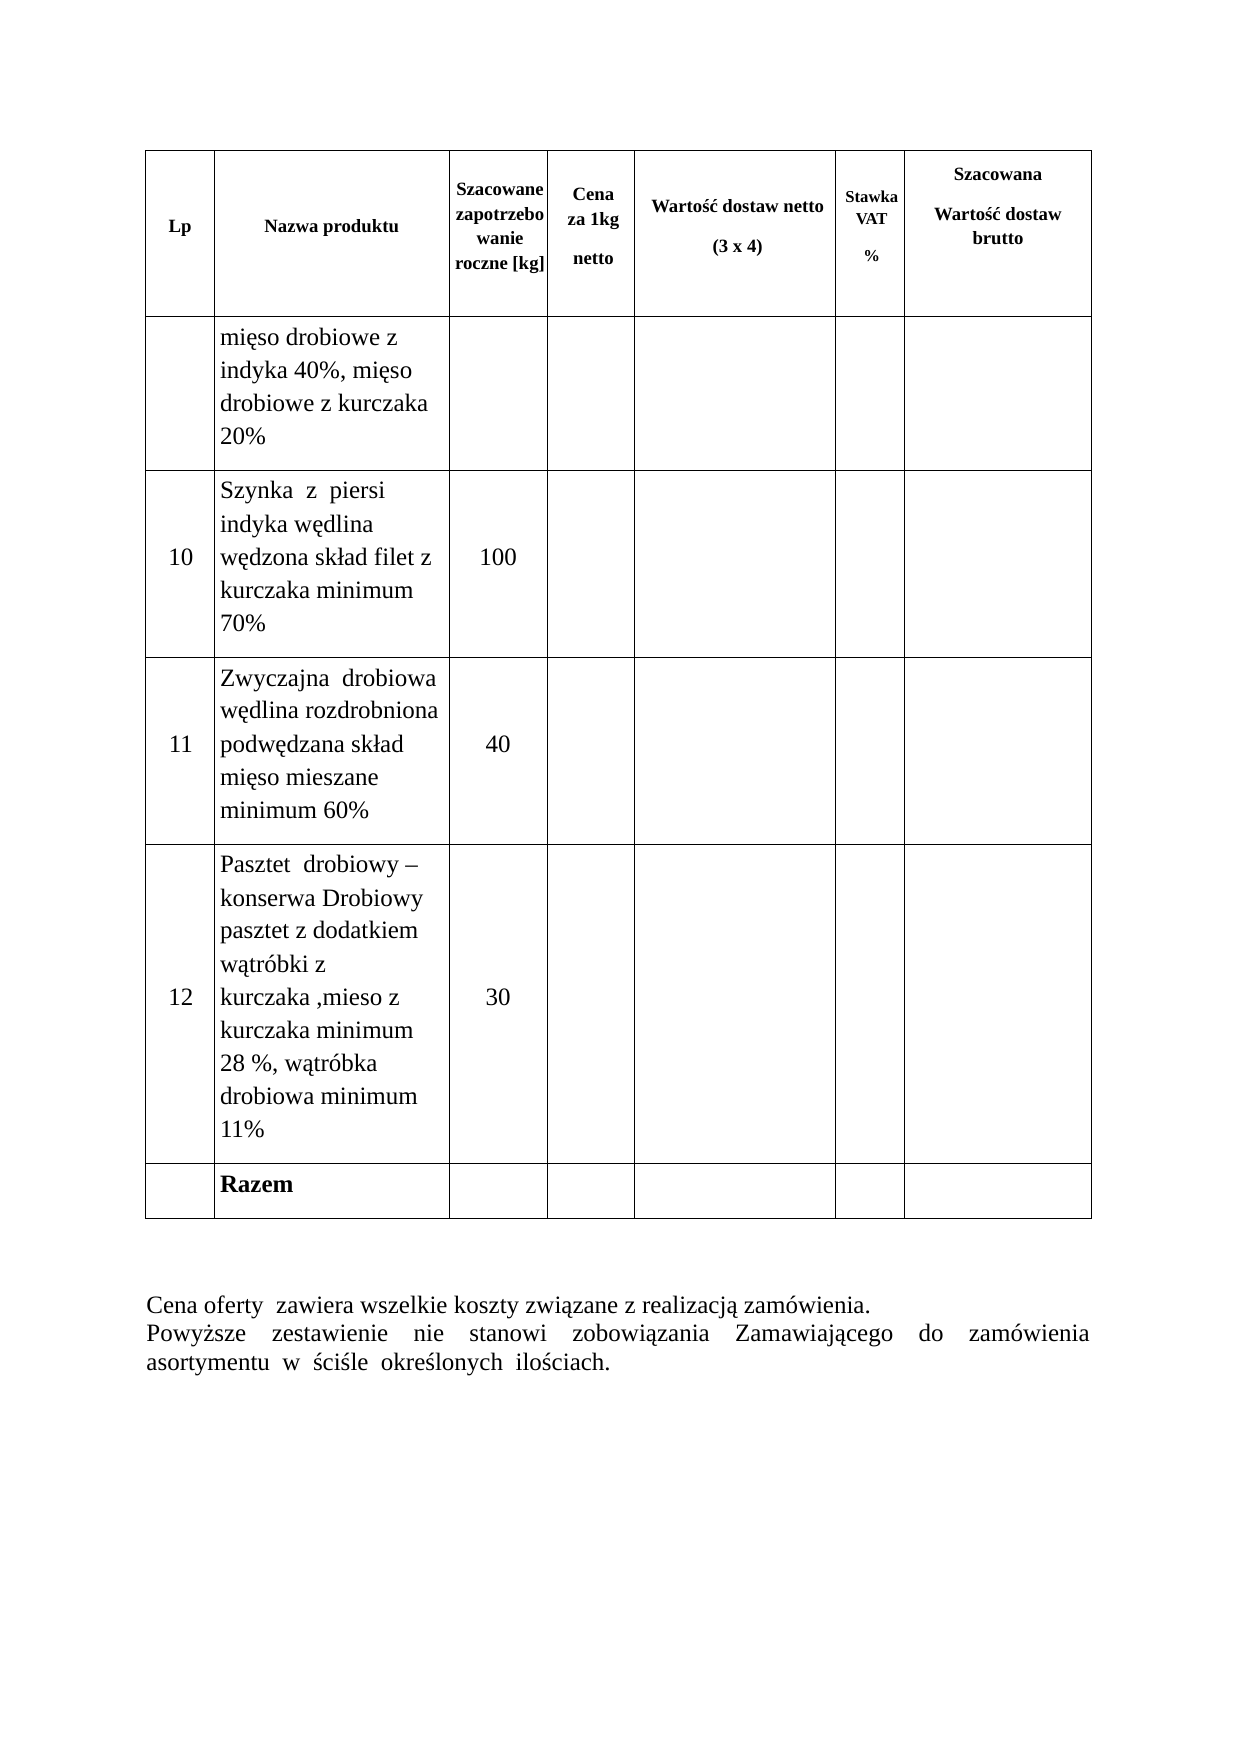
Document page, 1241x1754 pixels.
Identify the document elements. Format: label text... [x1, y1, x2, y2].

table_cell [635, 1164, 835, 1218]
text Powyższe zestawienie nie stanowi zobowiązania Zamawiającego do zamówienia asortymentu w ściśle określonych ilościach. [146, 1318, 1090, 1376]
table_cell mięso drobiowe z indyka 40%, mięso drobiowe z kurczaka 20% [215, 317, 449, 470]
table_cell [836, 845, 904, 1163]
table_cell [905, 845, 1091, 1163]
table_cell 10 [146, 471, 214, 657]
table_cell Zwyczajna drobiowa wędlina rozdrobniona podwędzana skład mięso mieszane minimum 60% [215, 658, 449, 844]
table_cell [146, 317, 214, 470]
table_cell [905, 317, 1091, 470]
text Cena oferty zawiera wszelkie koszty związane z realizacją zamówienia. [146, 1290, 1090, 1318]
table_header Lp [146, 151, 214, 316]
table_header Cena za 1kg netto [548, 151, 634, 316]
table_cell [905, 1164, 1091, 1218]
table_header Stawka VAT % [836, 151, 904, 316]
table_cell [635, 471, 835, 657]
table_cell [836, 471, 904, 657]
table_cell 12 [146, 845, 214, 1163]
table_cell [836, 317, 904, 470]
table_cell 11 [146, 658, 214, 844]
table_cell 40 [450, 658, 547, 844]
table_cell 100 [450, 471, 547, 657]
table_header Szacowane zapotrzebowanie roczne [kg] [450, 151, 547, 316]
table_cell 30 [450, 845, 547, 1163]
table_cell [146, 1164, 214, 1218]
table_cell Pasztet drobiowy – konserwa Drobiowy pasztet z dodatkiem wątróbki z kurczaka ,mieso z kurczaka minimum 28 %, wątróbka drobiowa minimum 11% [215, 845, 449, 1163]
table_cell [450, 317, 547, 470]
table_header Nazwa produktu [215, 151, 449, 316]
table_cell [548, 845, 634, 1163]
table_cell [905, 471, 1091, 657]
table_cell [635, 317, 835, 470]
table_header Szacowana Wartość dostaw brutto [905, 151, 1091, 316]
table_cell [635, 845, 835, 1163]
table_cell [450, 1164, 547, 1218]
table_cell [836, 1164, 904, 1218]
table_cell [548, 471, 634, 657]
table_cell [635, 658, 835, 844]
table_cell [548, 658, 634, 844]
table_cell [905, 658, 1091, 844]
table_header Wartość dostaw netto (3 x 4) [635, 151, 835, 316]
table_cell [836, 658, 904, 844]
table_cell Szynka z piersi indyka wędlina wędzona skład filet z kurczaka minimum 70% [215, 471, 449, 657]
table_cell [548, 317, 634, 470]
table_cell Razem [215, 1164, 449, 1218]
table_cell [548, 1164, 634, 1218]
